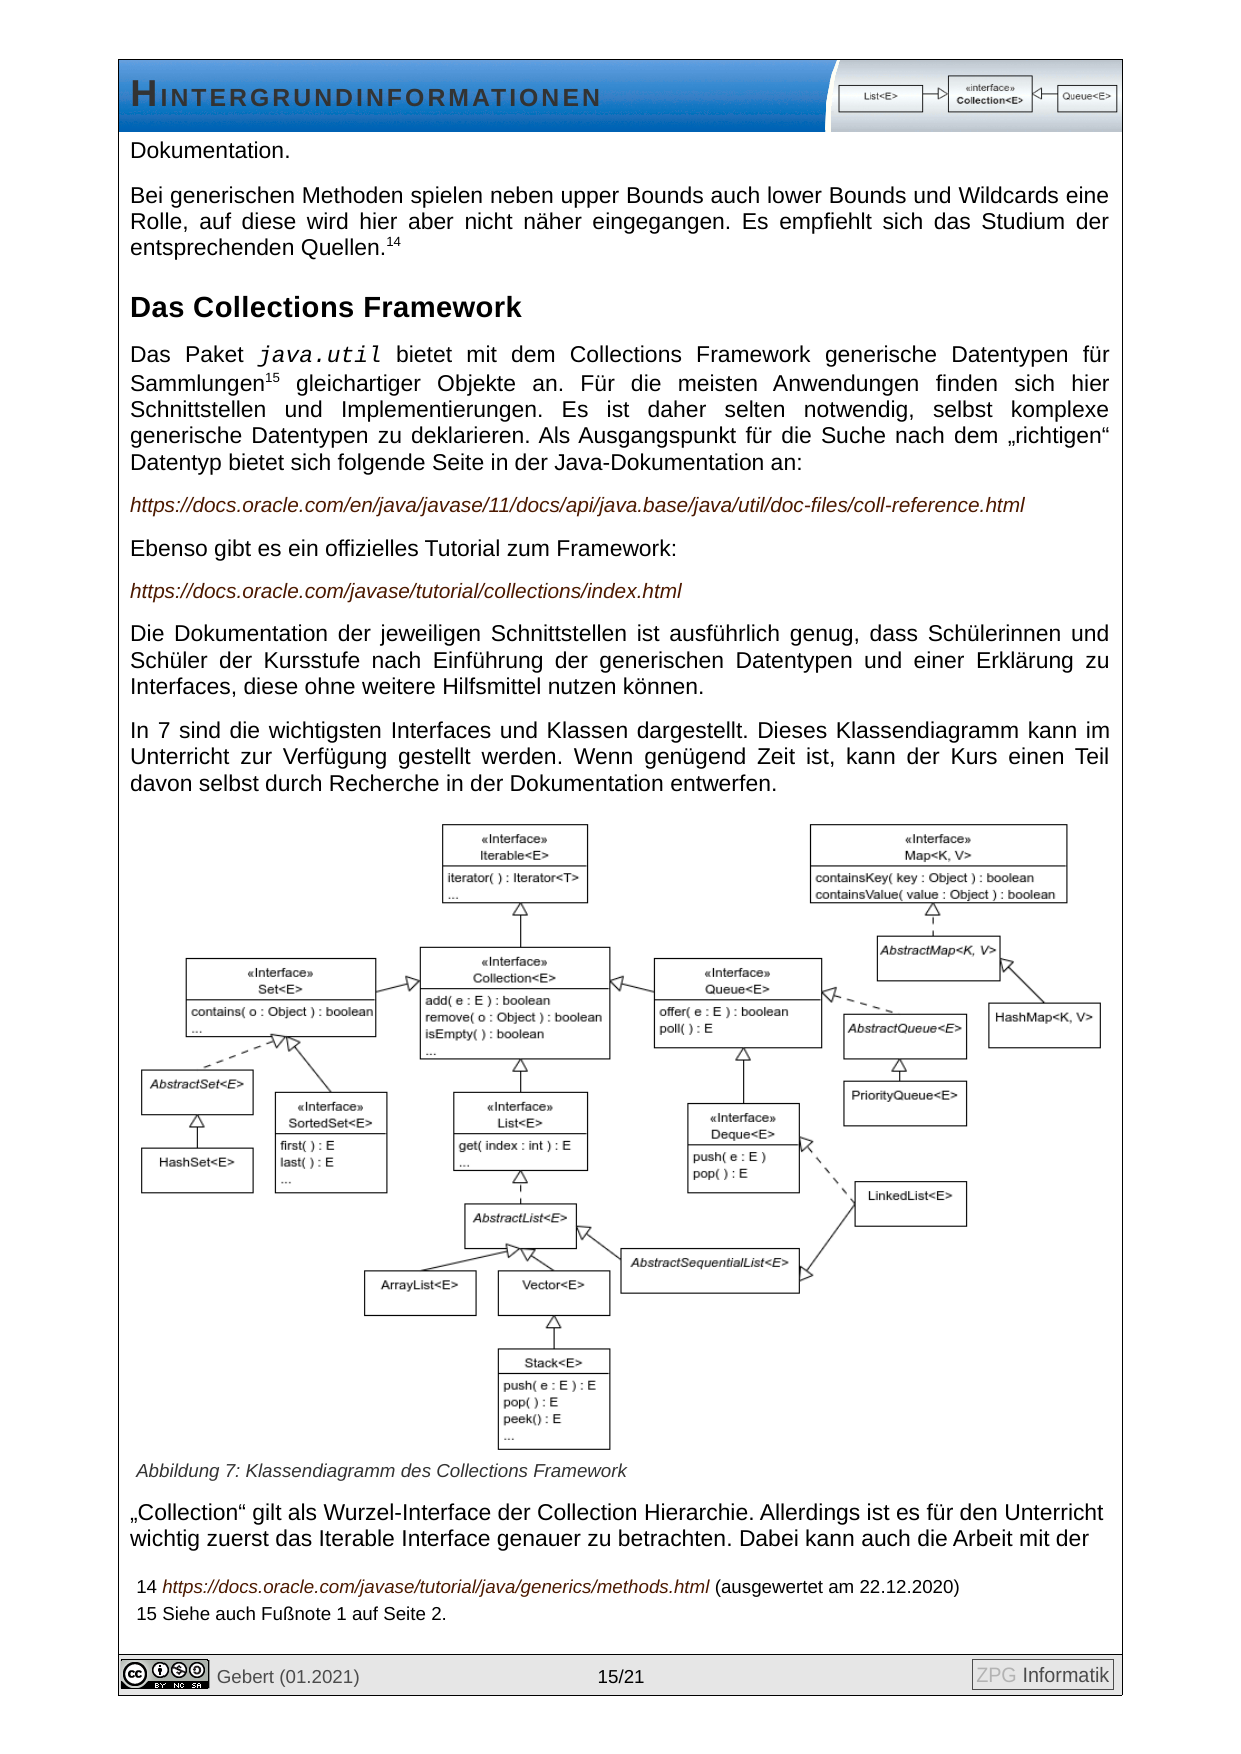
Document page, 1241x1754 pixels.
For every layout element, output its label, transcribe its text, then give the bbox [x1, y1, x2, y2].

text Das Paket java.util bietet mit dem Collections Framework generische Datentypen für Sammlungen gleichartiger Objekte an. Für die meisten Anwendungen finden sich hier Schnittstellen und Implementierungen. Es ist daher selten notwendig, selbst komplexe generische Datentypen zu deklarieren. Als Ausgangspunkt für die Suche nach dem „richtigen“ Datentyp bietet sich folgende Seite in der Java-Dokumentation an: [130, 341, 1110, 475]
text Bei generischen Methoden spielen neben upper Bounds auch lower Bounds und Wildcards eine Rolle, auf diese wird hier aber nicht näher eingegangen. Es empfiehlt sich das Studium der entsprechenden Quellen. [130, 182, 1110, 261]
text In Abbildung 7 sind die wichtigsten Interfaces und Klassen dargestellt. Dieses Klassendiagramm kann im Unterricht zur Verfügung gestellt werden. Wenn genügend Zeit ist, kann der Kurs einen Teil davon selbst durch Recherche in der Dokumentation entwerfen. [130, 717, 1110, 796]
text https://docs.oracle.com/en/java/javase/11/docs/api/java.base/java/util/doc-files/coll-reference.html [130, 493, 1110, 517]
text Abbildung 7: Klassendiagramm des Collections Framework [136, 1460, 1104, 1481]
text Siehe auch Fußnote 1 auf Seite 2. [136, 1603, 1110, 1624]
text https://docs.oracle.com/javase/tutorial/collections/index.html [130, 578, 1110, 602]
text https://docs.oracle.com/javase/tutorial/java/generics/methods.html (ausgewertet am 22.12.2020) [136, 1575, 1110, 1597]
picture [120, 1659, 210, 1689]
text „Collection“ gilt als Wurzel-Interface der Collection Hierarchie. Allerdings ist es für den Unterricht wichtig zuerst das Iterable Interface genauer zu betrachten. Dabei kann auch die Arbeit mit der [130, 1499, 1110, 1552]
text Die Dokumentation der jeweiligen Schnittstellen ist ausführlich genug, dass Schülerinnen und Schüler der Kursstufe nach Einführung der generischen Datentypen und einer Erklärung zu Interfaces, diese ohne weitere Hilfsmittel nutzen können. [130, 620, 1110, 699]
picture [130, 813, 1111, 1460]
subtitle Das Collections Framework [130, 290, 1110, 324]
text Ebenso gibt es ein offizielles Tutorial zum Framework: [130, 534, 1110, 561]
text Dokumentation. [130, 137, 1110, 164]
picture [119, 60, 1122, 132]
